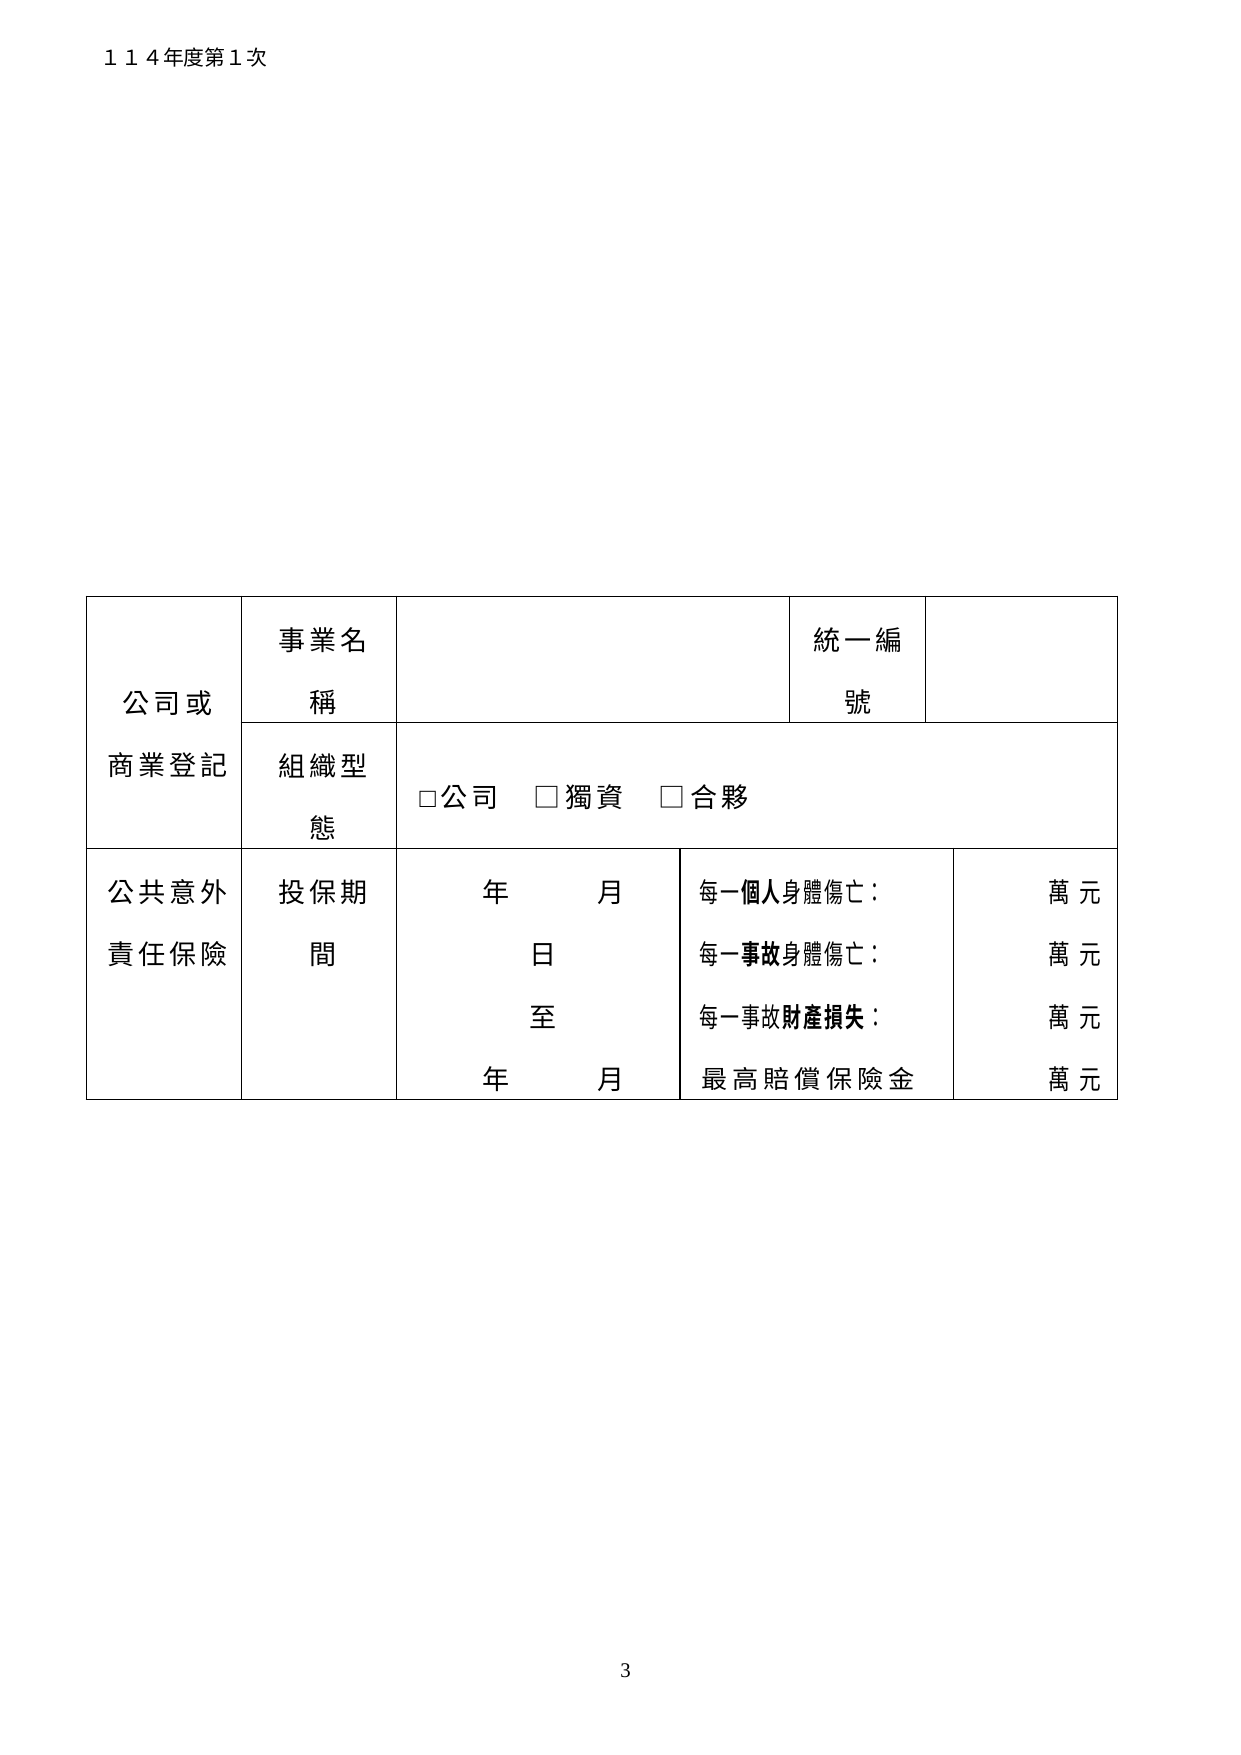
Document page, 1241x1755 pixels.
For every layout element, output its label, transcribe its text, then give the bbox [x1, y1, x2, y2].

table_cell 公共意外 責任保險 [87, 849, 241, 1099]
table_cell 公司或 商業登記 [87, 597, 241, 848]
table_cell 統一編號 [790, 597, 925, 722]
table_cell 組織型態 [242, 723, 396, 848]
table_cell □公司 □獨資 □合夥 [397, 723, 1117, 848]
table_cell 每一個人身體傷亡： 每一事故身體傷亡： 每一事故財產損失： 最高賠償保險金 [681, 849, 953, 1099]
table_cell 事業名稱 [242, 597, 396, 722]
table_cell 年 月 日 至 年 月 [397, 849, 679, 1099]
table_cell [397, 597, 789, 722]
table_cell 投保期間 [242, 849, 396, 1099]
table_cell 萬元 萬元 萬元 萬元 [954, 849, 1117, 1099]
table_cell [926, 597, 1117, 722]
